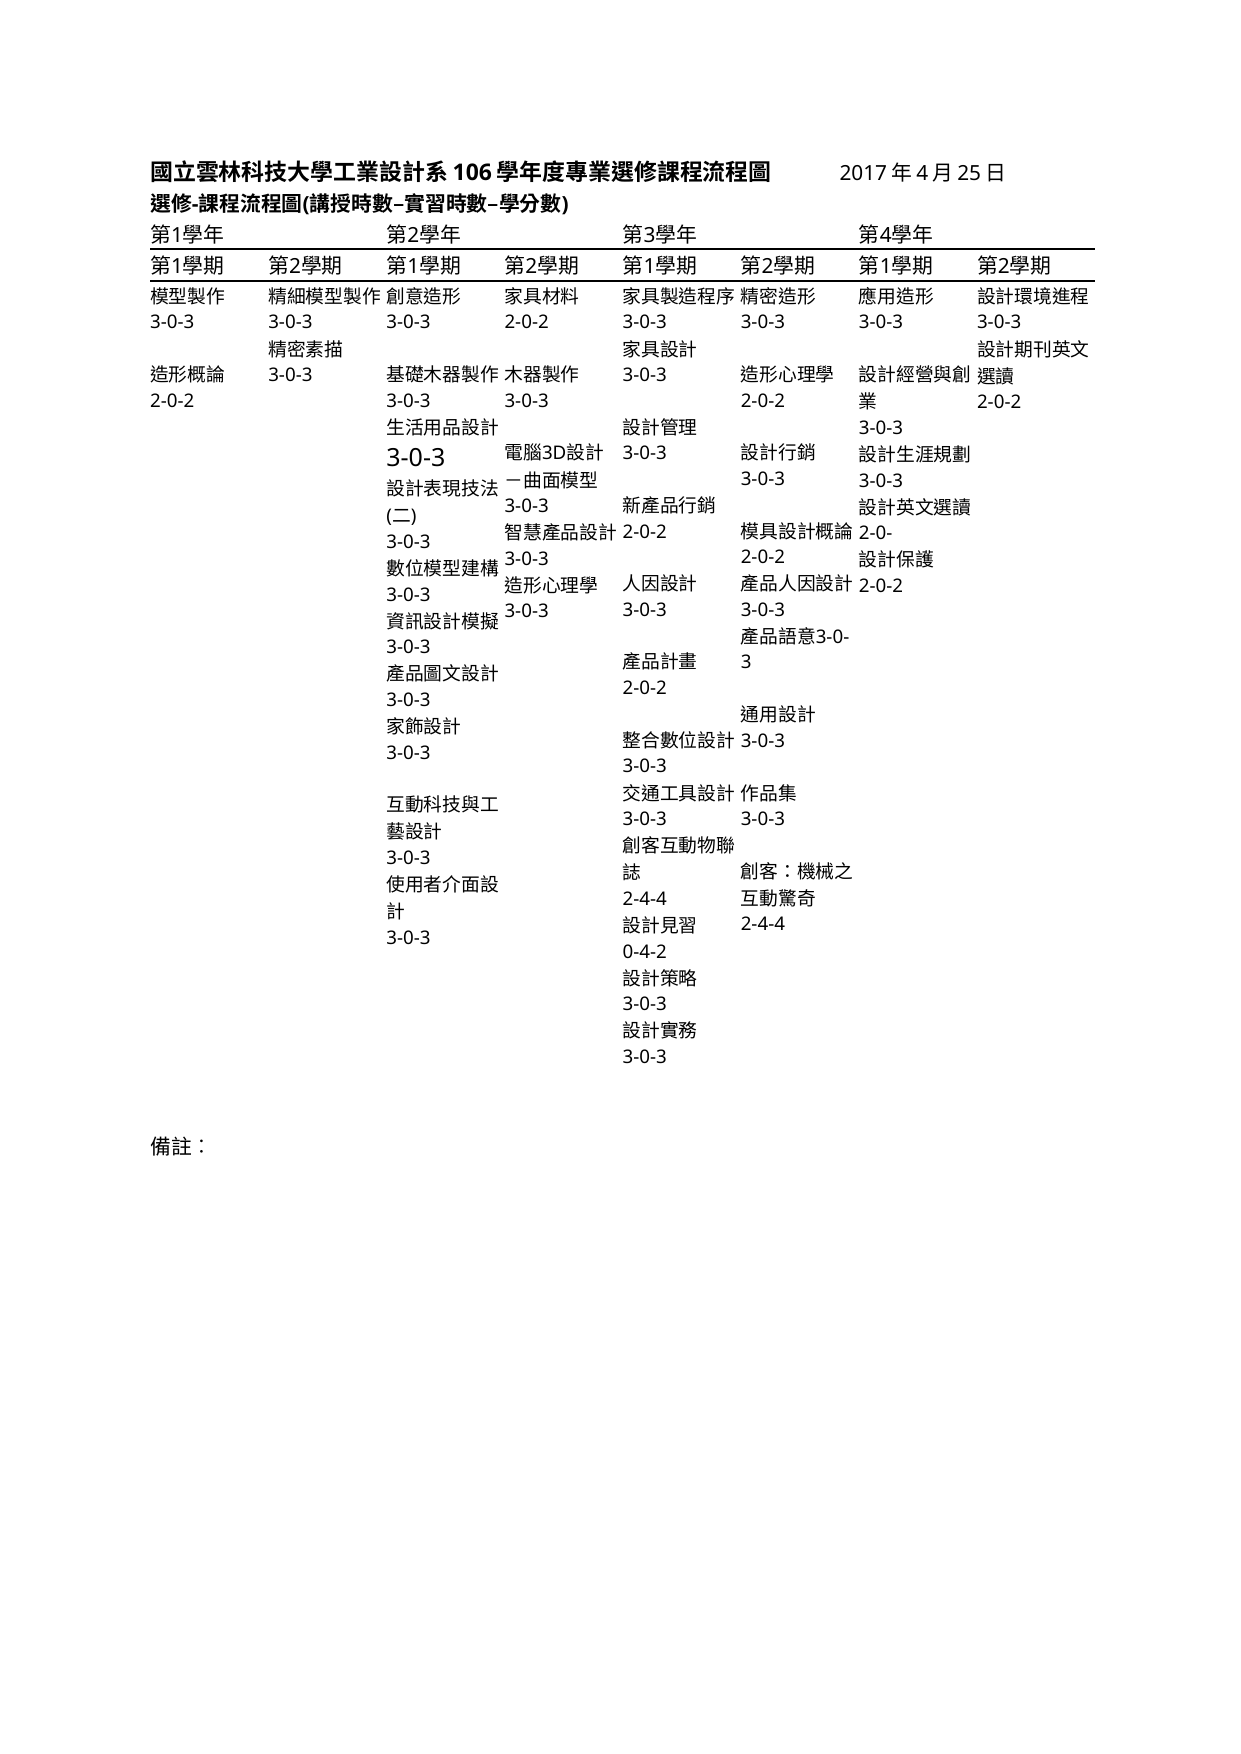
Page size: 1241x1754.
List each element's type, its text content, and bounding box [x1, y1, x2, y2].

table_cell 家具製造程序 3-0-3 家具設計 3-0-3 設計管理 3-0-3 新產品行銷 2-0-2 人因設計 3-0-3 產品計畫 2-0-2 整合數位設計 3-0-3 交通工具設計 3-0-3 創客互動物聯誌 2-4-4 設計見習 0-4-2 設計策略 3-0-3 設計實務 3-0-3 [623, 282, 741, 1094]
table_cell 精細模型製作 3-0-3 精密素描 3-0-3 [268, 282, 386, 1094]
table_header 第1學年 [150, 218, 268, 248]
table_header [268, 218, 386, 248]
table_header 第2學年 [386, 218, 504, 248]
table_header [741, 218, 859, 248]
text 國立雲林科技大學工業設計系106學年度專業選修課程流程圖 2017年4月25日 [150, 150, 1090, 187]
table_cell 精密造形 3-0-3 造形心理學 2-0-2 設計行銷 3-0-3 模具設計概論 2-0-2 產品人因設計 3-0-3 產品語意3-0-3 通用設計 3-0-3 作品集 3-0-3 創客：機械之互動驚奇 2-4-4 [741, 282, 859, 1094]
table_cell 第1學期 [386, 250, 504, 280]
table_cell 第2學期 [977, 250, 1095, 280]
table_cell 第1學期 [623, 250, 741, 280]
table_header [504, 218, 622, 248]
table_cell 模型製作 3-0-3 造形概論 2-0-2 [150, 282, 268, 1094]
table_cell 第1學期 [859, 250, 977, 280]
table_cell 應用造形 3-0-3 設計經營與創業 3-0-3 設計生涯規劃 3-0-3 設計英文選讀 2-0- 設計保護 2-0-2 [859, 282, 977, 1094]
table_cell 家具材料 2-0-2 木器製作 3-0-3 電腦3D設計－曲面模型 3-0-3 智慧產品設計 3-0-3 造形心理學 3-0-3 [504, 282, 622, 1094]
table_header 第3學年 [623, 218, 741, 248]
table_cell 第2學期 [268, 250, 386, 280]
table_cell 第2學期 [741, 250, 859, 280]
table_cell 創意造形 3-0-3 基礎木器製作 3-0-3 生活用品設計 3-0-3 設計表現技法(二) 3-0-3 數位模型建構 3-0-3 資訊設計模擬 3-0-3 產品圖文設計 3-0-3 家飾設計 3-0-3 互動科技與工藝設計 3-0-3 使用者介面設計 3-0-3 [386, 282, 504, 1094]
table_header 第4學年 [859, 218, 977, 248]
table_cell 設計環境進程 3-0-3 設計期刊英文選讀 2-0-2 [977, 282, 1095, 1094]
table_header [977, 218, 1095, 248]
text 備註︰ [150, 1123, 1090, 1160]
table_cell 第2學期 [504, 250, 622, 280]
text 選修-課程流程圖(講授時數–實習時數–學分數) [150, 187, 1090, 218]
table_cell 第1學期 [150, 250, 268, 280]
